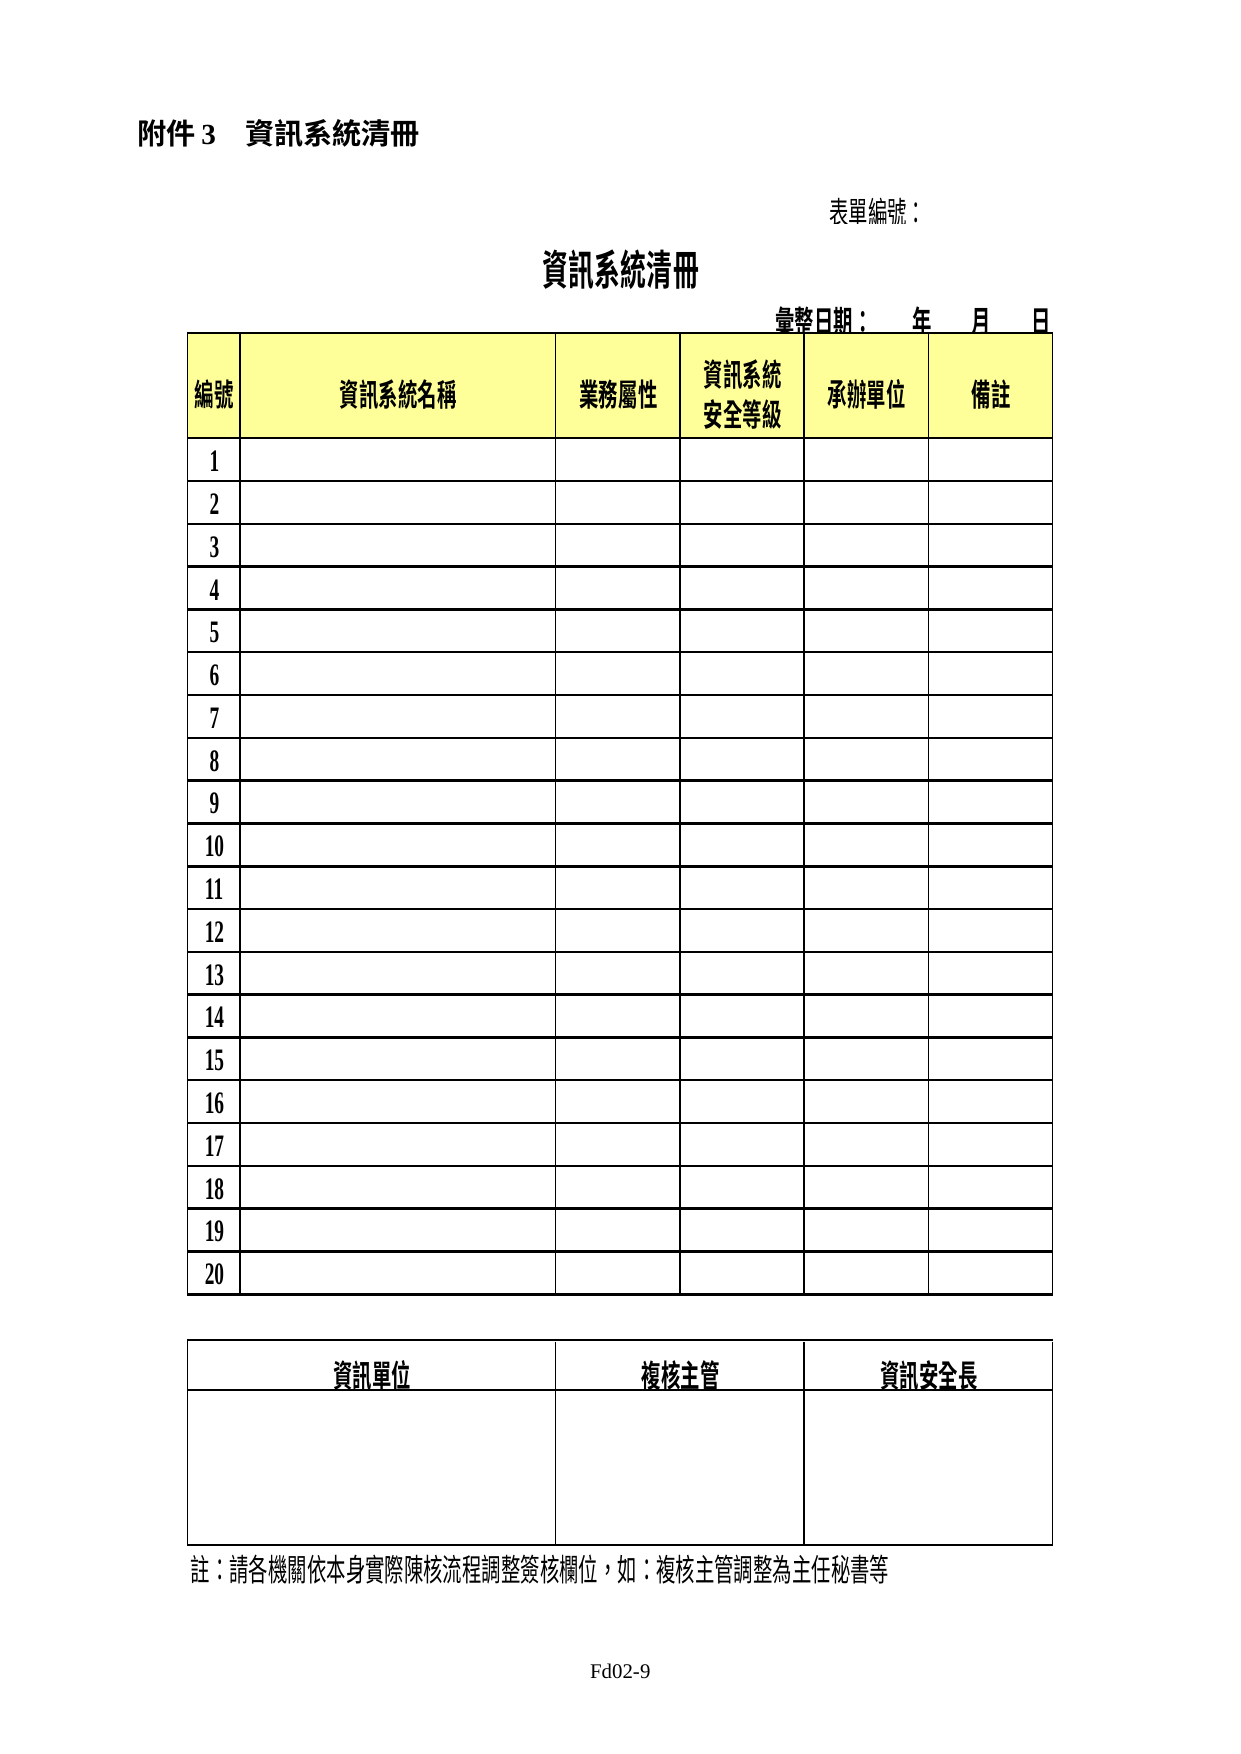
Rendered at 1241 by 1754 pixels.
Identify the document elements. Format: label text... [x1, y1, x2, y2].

text 附件3 資訊系統清冊 [137, 118, 1122, 151]
